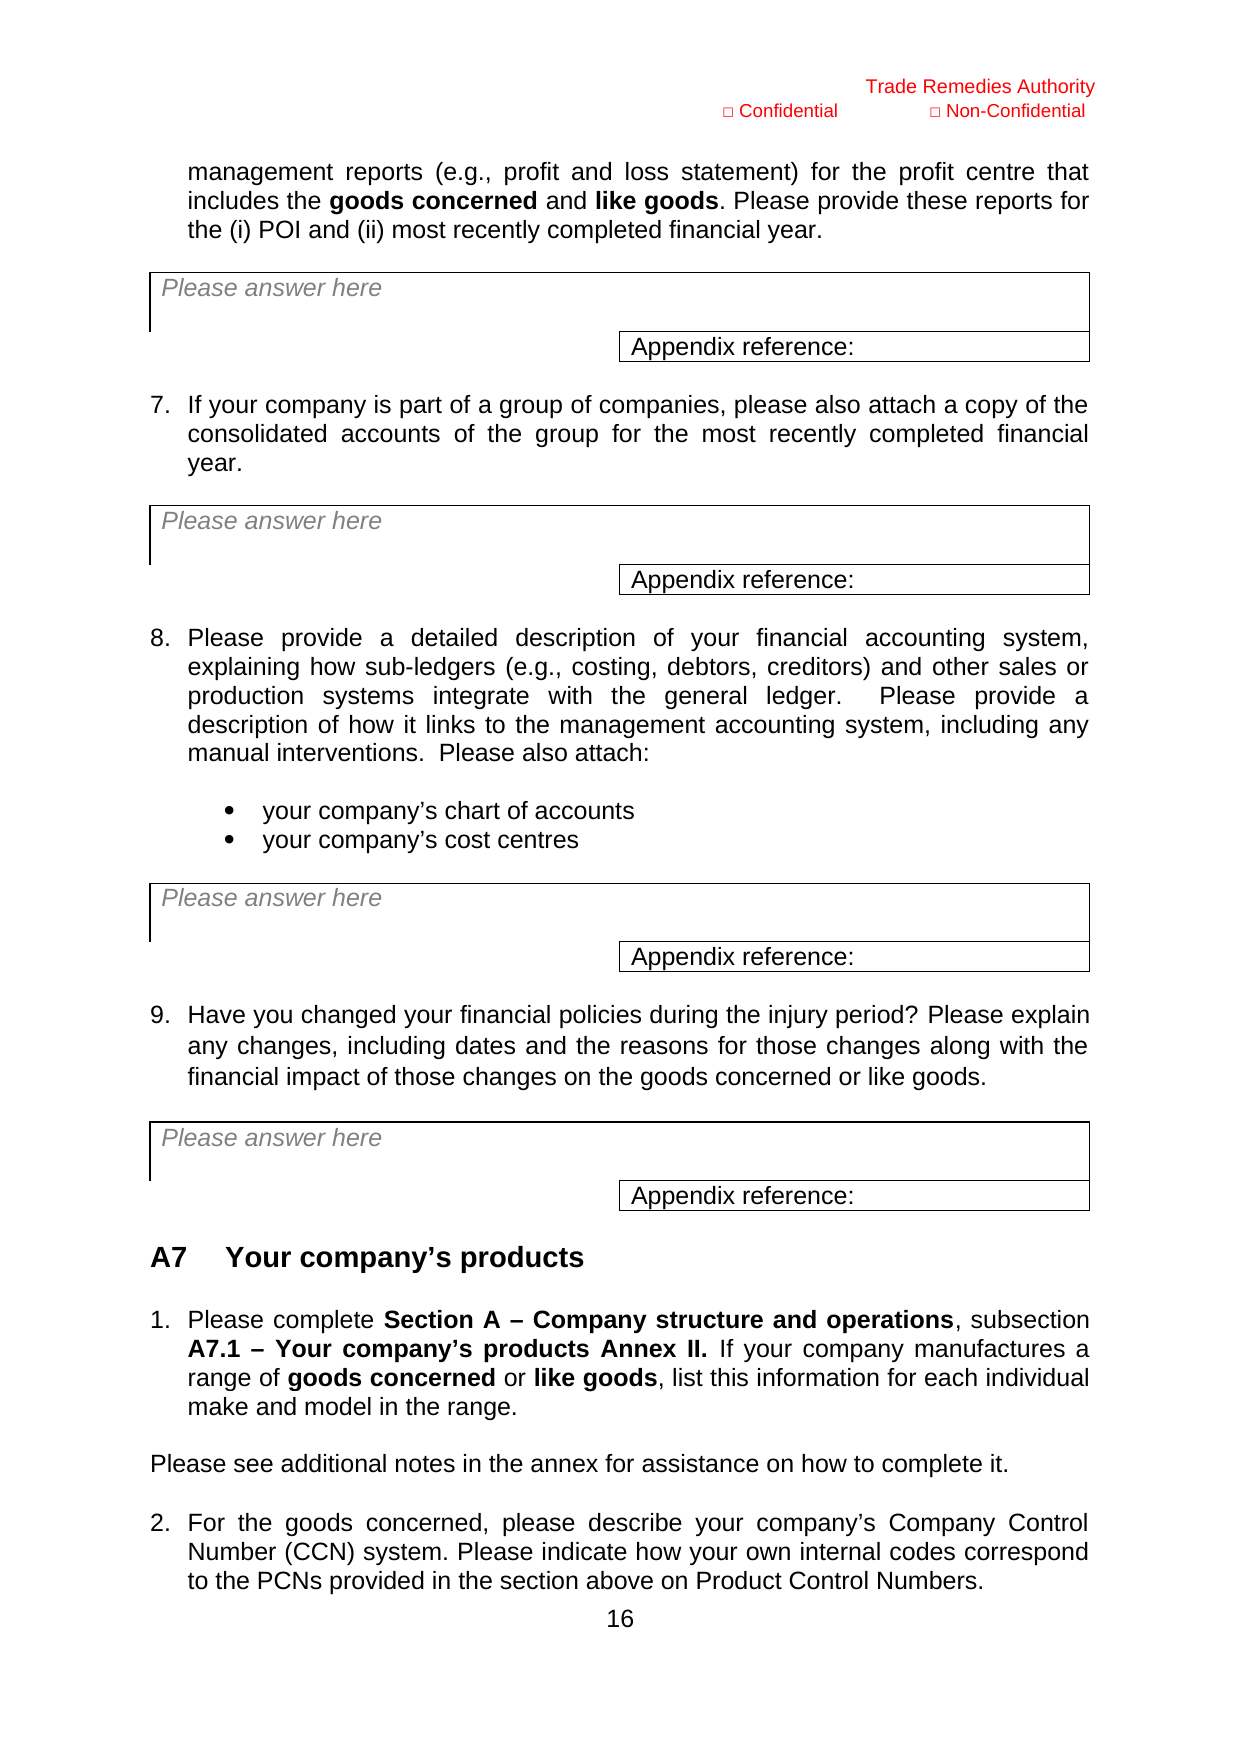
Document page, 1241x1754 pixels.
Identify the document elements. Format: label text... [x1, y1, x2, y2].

table_cell [150, 332, 619, 361]
table_cell [150, 1181, 619, 1210]
table_header Please answer here [151, 273, 1089, 331]
list For the goods concerned, please describe your company’s Company Control Number (CCN) system. Please indicate how your own internal codes correspond to the PCNs provided in the section above on Product Control Numbers. [150, 1508, 1090, 1595]
table_cell [150, 565, 619, 594]
table_cell Appendix reference: [620, 332, 1089, 361]
list your company’s cost centres [225, 825, 1090, 854]
table_cell Appendix reference: [620, 942, 1089, 971]
list Please provide a detailed description of your financial accounting system, explaining how sub-ledgers (e.g., costing, debtors, creditors) and other sales or production systems integrate with the general ledger. Please provide a description of how it links to the management accounting system, including any manual interventions. Please also attach: [150, 623, 1090, 767]
table_header Please answer here [151, 1123, 1089, 1180]
table_cell Appendix reference: [620, 565, 1089, 594]
table_cell Appendix reference: [620, 1181, 1089, 1210]
table_header Please answer here [151, 884, 1089, 941]
text Please see additional notes in the annex for assistance on how to complete it. [150, 1449, 1090, 1478]
list your company’s chart of accounts [225, 796, 1090, 825]
table_cell [150, 942, 619, 971]
list Please complete Section A – Company structure and operations, subsection A7.1 – Your company’s products Annex II. If your company manufactures a range of goods concerned or like goods, list this information for each individual make and model in the range. [150, 1305, 1090, 1420]
subtitle A7 Your company’s products [150, 1239, 1090, 1273]
list management reports (e.g., profit and loss statement) for the profit centre that includes the goods concerned and like goods. Please provide these reports for the (i) POI and (ii) most recently completed financial year. [150, 157, 1090, 243]
list Have you changed your financial policies during the injury period? Please explain any changes, including dates and the reasons for those changes along with the financial impact of those changes on the goods concerned or like goods. [150, 1001, 1090, 1091]
list If your company is part of a group of companies, please also attach a copy of the consolidated accounts of the group for the most recently completed financial year. [150, 390, 1090, 477]
table_header Please answer here [151, 506, 1089, 564]
